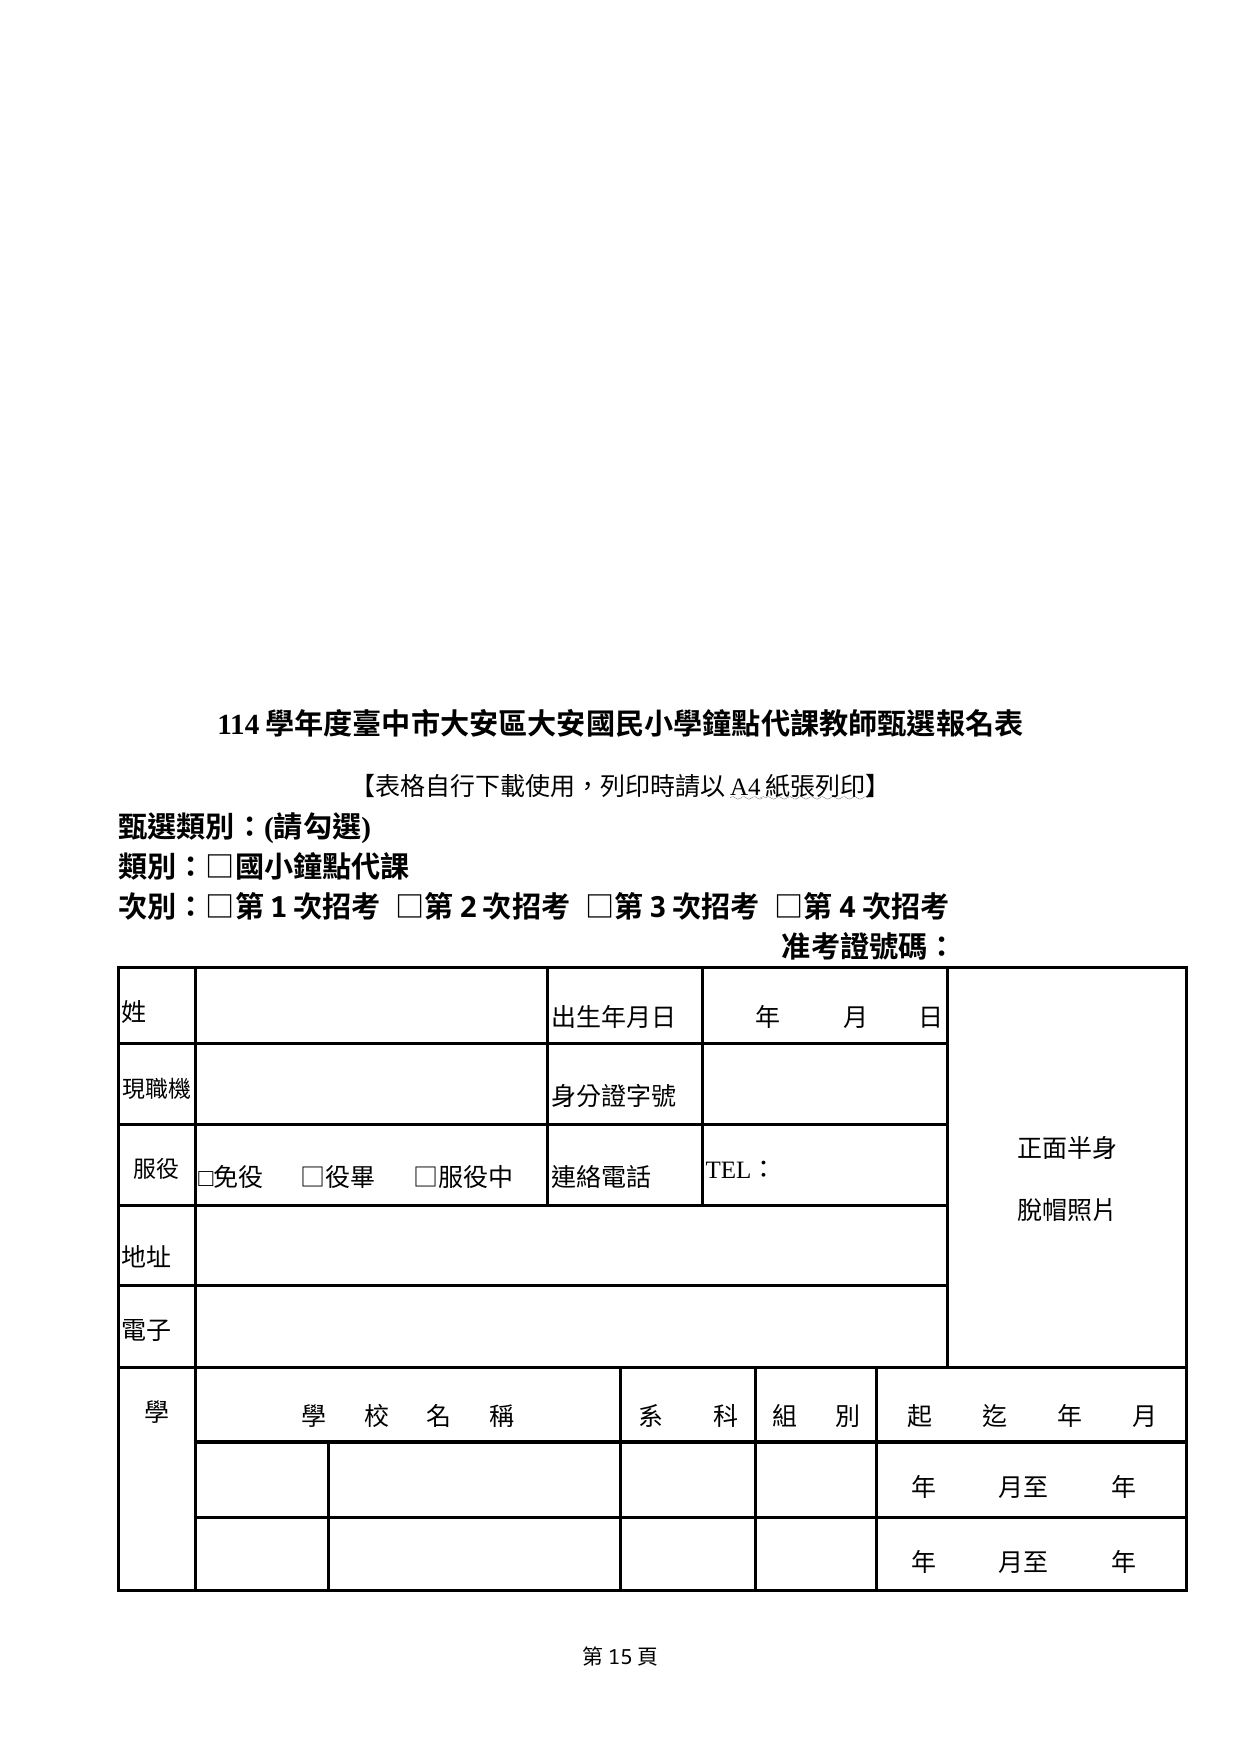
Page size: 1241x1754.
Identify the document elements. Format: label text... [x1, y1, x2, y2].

table_cell 學 校 名 稱 [197, 1369, 619, 1440]
table_cell [622, 1444, 754, 1516]
table_header 正面半身 脫帽照片 [949, 969, 1185, 1366]
table_cell [330, 1519, 619, 1589]
table_cell [622, 1519, 754, 1589]
table_cell [197, 1519, 327, 1589]
table_cell [330, 1444, 619, 1516]
table_cell 組 別 [757, 1369, 875, 1440]
table_cell 電子郵件 [120, 1342, 194, 1366]
table_cell [197, 1342, 946, 1366]
table_cell 年 月至 年 月 [878, 1444, 1185, 1516]
table_cell 系 科 [622, 1369, 754, 1440]
table_cell [757, 1519, 875, 1589]
table_cell 學 歷 [120, 1369, 194, 1589]
table_cell 起 迄 年 月 [878, 1369, 1185, 1440]
table_cell [757, 1444, 875, 1516]
table_cell [197, 1444, 327, 1516]
table_cell 年 月至 年 月 [878, 1519, 1185, 1589]
